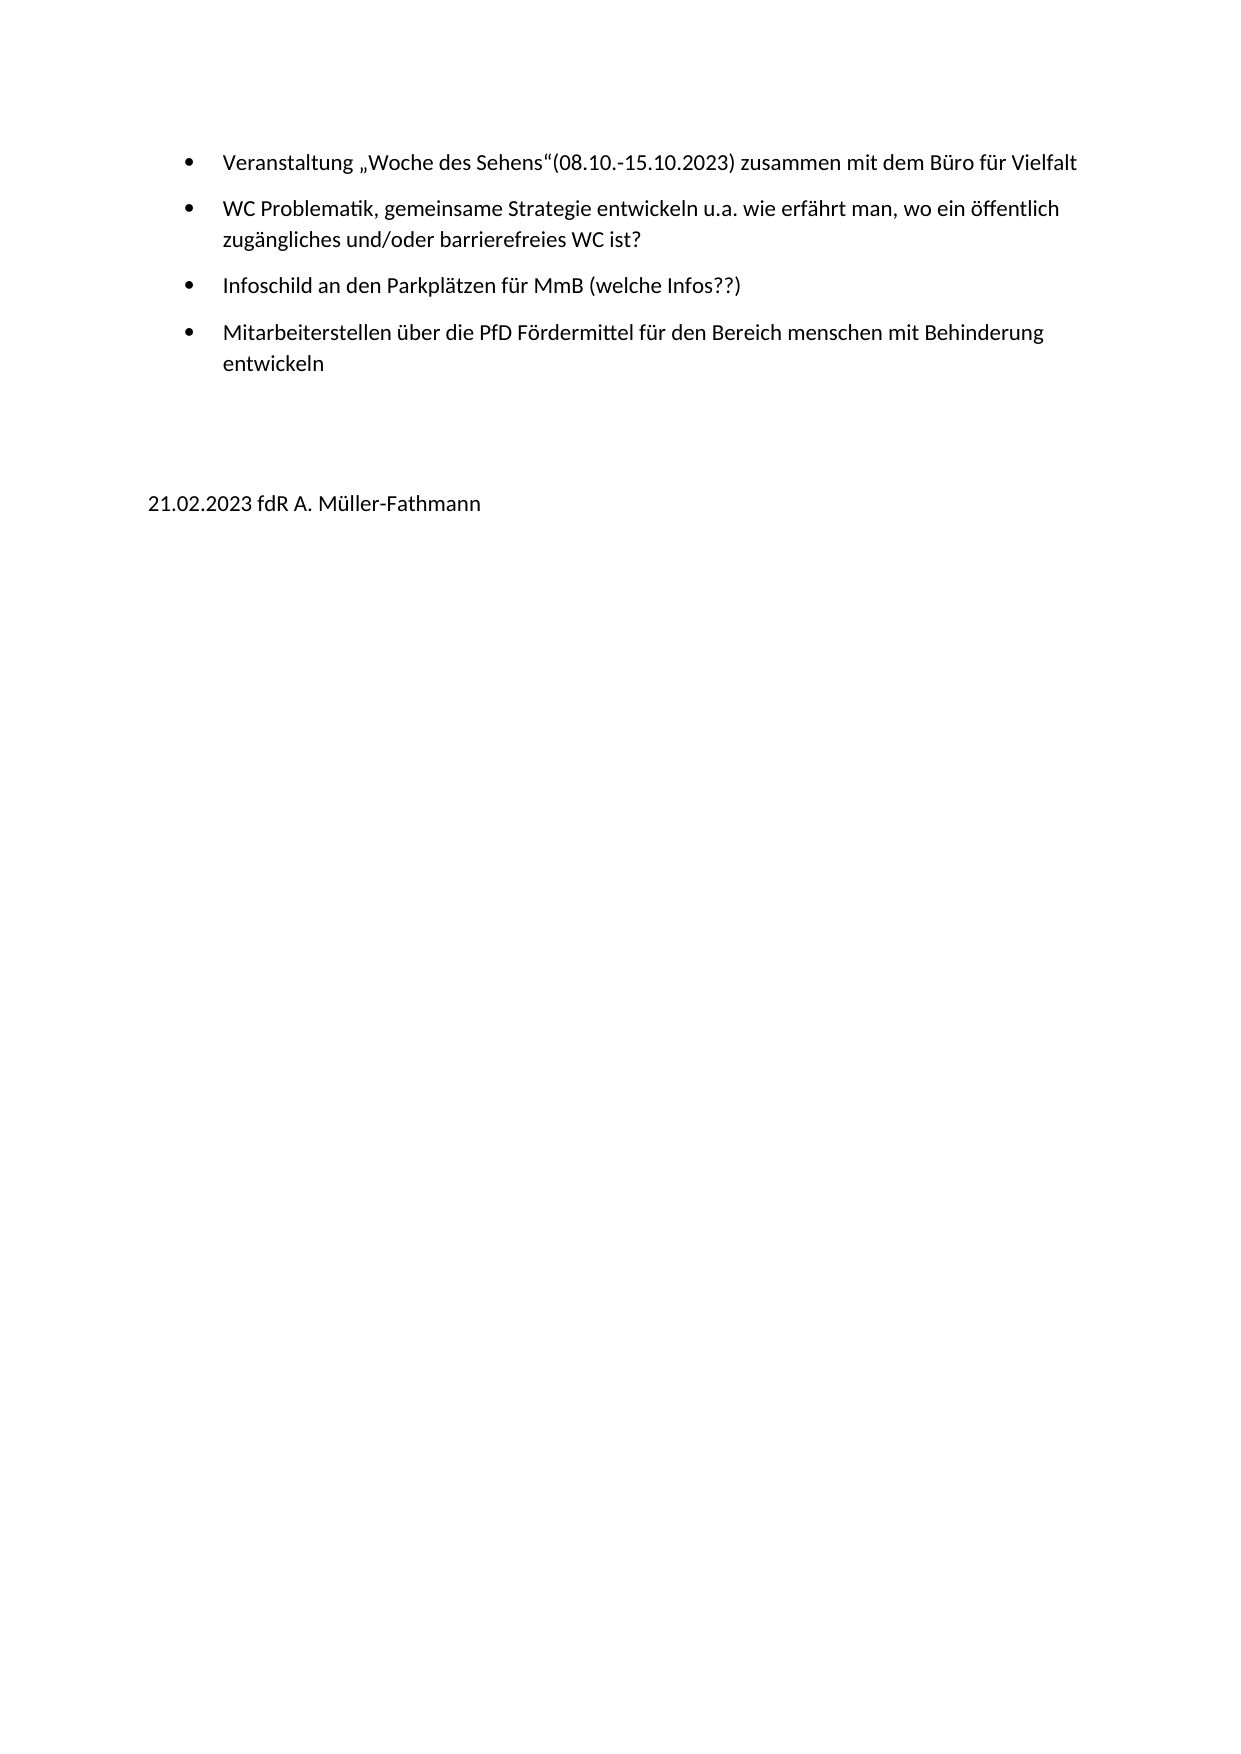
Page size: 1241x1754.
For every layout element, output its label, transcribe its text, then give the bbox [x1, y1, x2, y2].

list Veranstaltung „Woche des Sehens“(08.10.-15.10.2023) zusammen mit dem Büro für Vielfalt [185, 148, 1093, 176]
list WC Problematik, gemeinsame Strategie entwickeln u.a. wie erfährt man, wo ein öffentlich zugängliches und/oder barrierefreies WC ist? [185, 194, 1093, 253]
text 21.02.2023 fdR A. Müller-Fathmann [148, 489, 1093, 517]
list Mitarbeiterstellen über die PfD Fördermittel für den Bereich menschen mit Behinderung entwickeln [185, 318, 1093, 377]
list Infoschild an den Parkplätzen für MmB (welche Infos??) [185, 272, 1093, 299]
